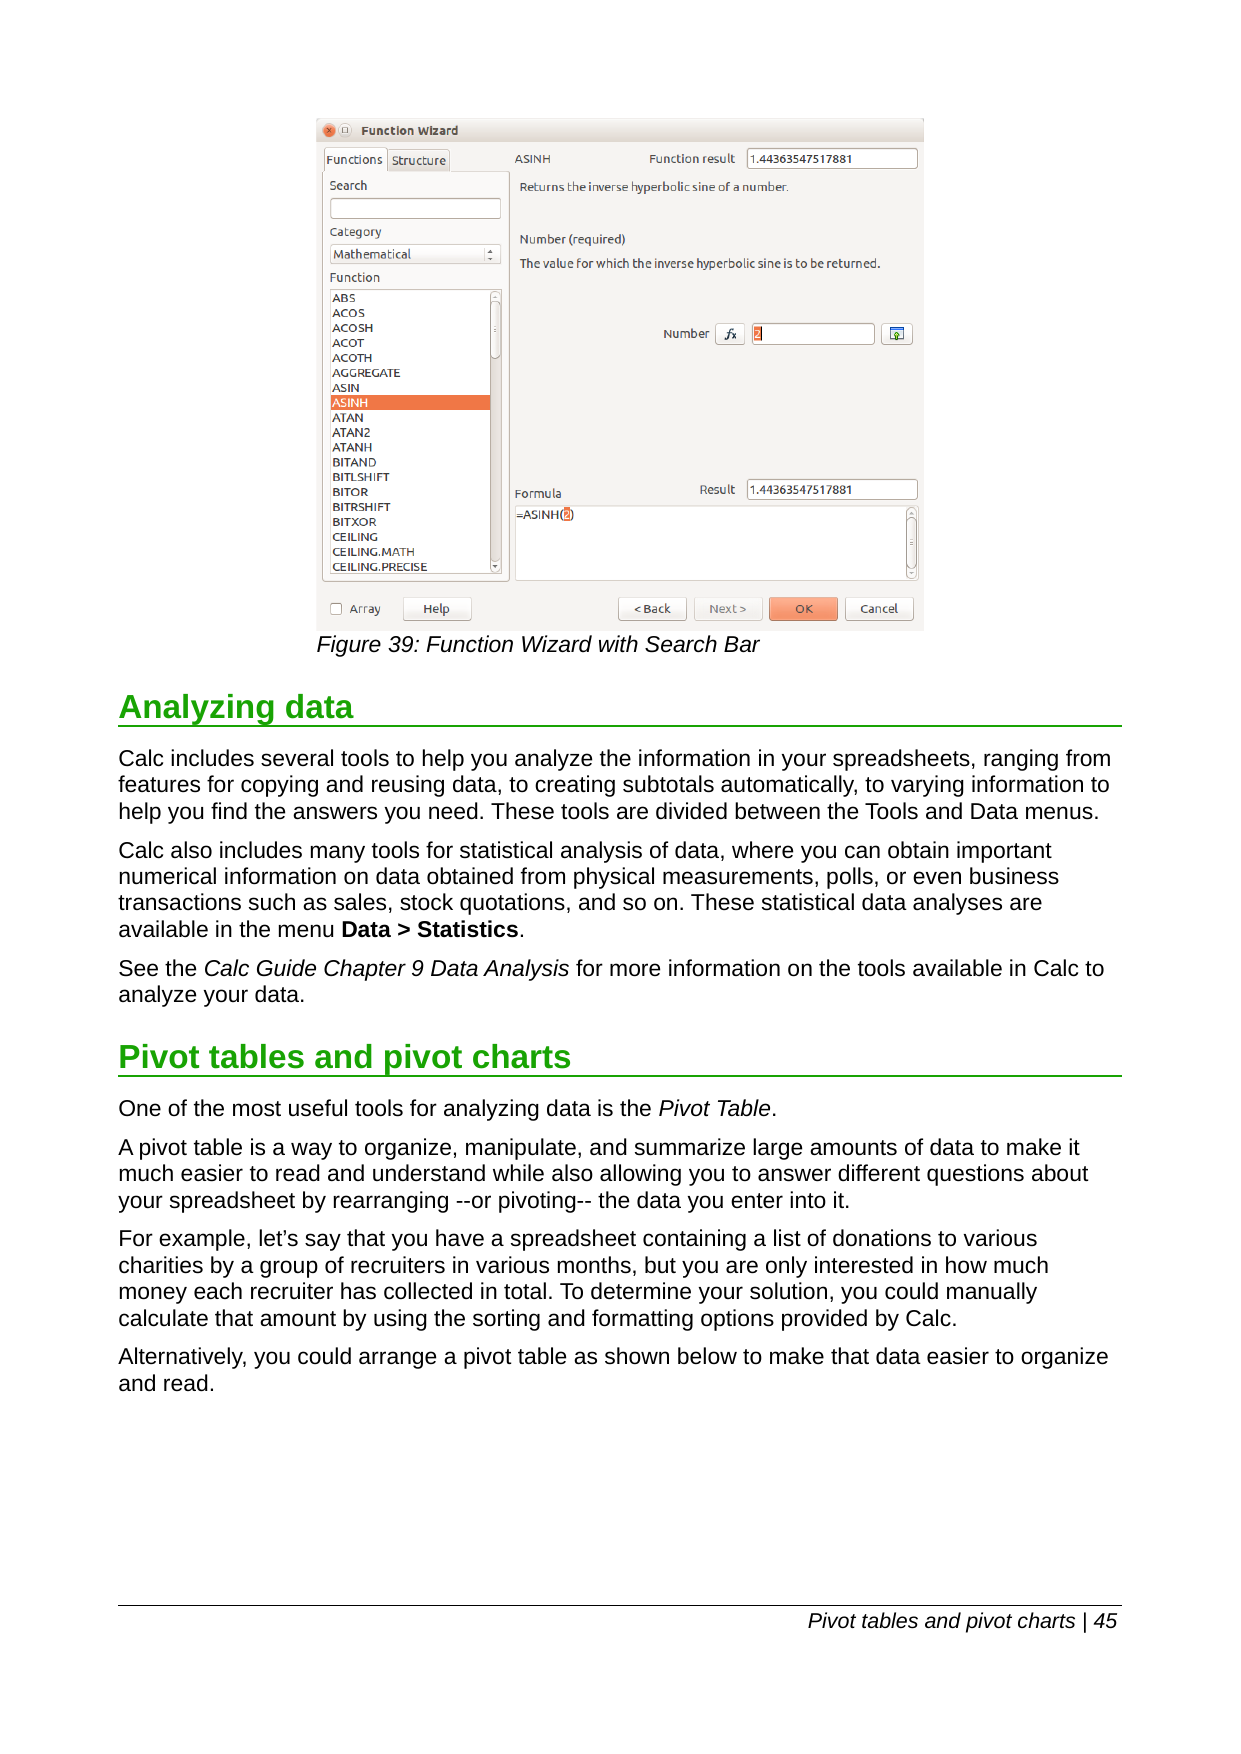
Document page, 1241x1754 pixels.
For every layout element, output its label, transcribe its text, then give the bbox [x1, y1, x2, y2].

picture [316, 118, 924, 631]
text Alternatively, you could arrange a pivot table as shown below to make that data easier to organize and read. [118, 1343, 1122, 1396]
subtitle Pivot tables and pivot charts [118, 1037, 1122, 1075]
text See the Calc Guide Chapter 9 Data Analysis for more information on the tools available in Calc to analyze your data. [118, 954, 1122, 1007]
text Calc includes several tools to help you analyze the information in your spreadsheets, ranging from features for copying and reusing data, to creating subtotals automatically, to varying information to help you find the answers you need. These tools are divided between the Tools and Data menus. [118, 745, 1122, 824]
text A pivot table is a way to organize, manipulate, and summarize large amounts of data to make it much easier to read and understand while also allowing you to answer different questions about your spreadsheet by rearranging --or pivoting-- the data you enter into it. [118, 1134, 1122, 1213]
text Calc also includes many tools for statistical analysis of data, where you can obtain important numerical information on data obtained from physical measurements, polls, or even business transactions such as sales, stock quotations, and so on. These statistical data analyses are available in the menu Data > Statistics. [118, 837, 1122, 942]
text For example, let’s say that you have a spreadsheet containing a list of donations to various charities by a group of recruiters in various months, but you are only interested in how much money each recruiter has collected in total. To determine your solution, you could manually calculate that amount by using the sorting and formatting options provided by Calc. [118, 1225, 1122, 1331]
text Figure 39: Function Wizard with Search Bar [316, 631, 924, 657]
subtitle Analyzing data [118, 687, 1122, 725]
text One of the most useful tools for analyzing data is the Pivot Table. [118, 1095, 1122, 1121]
